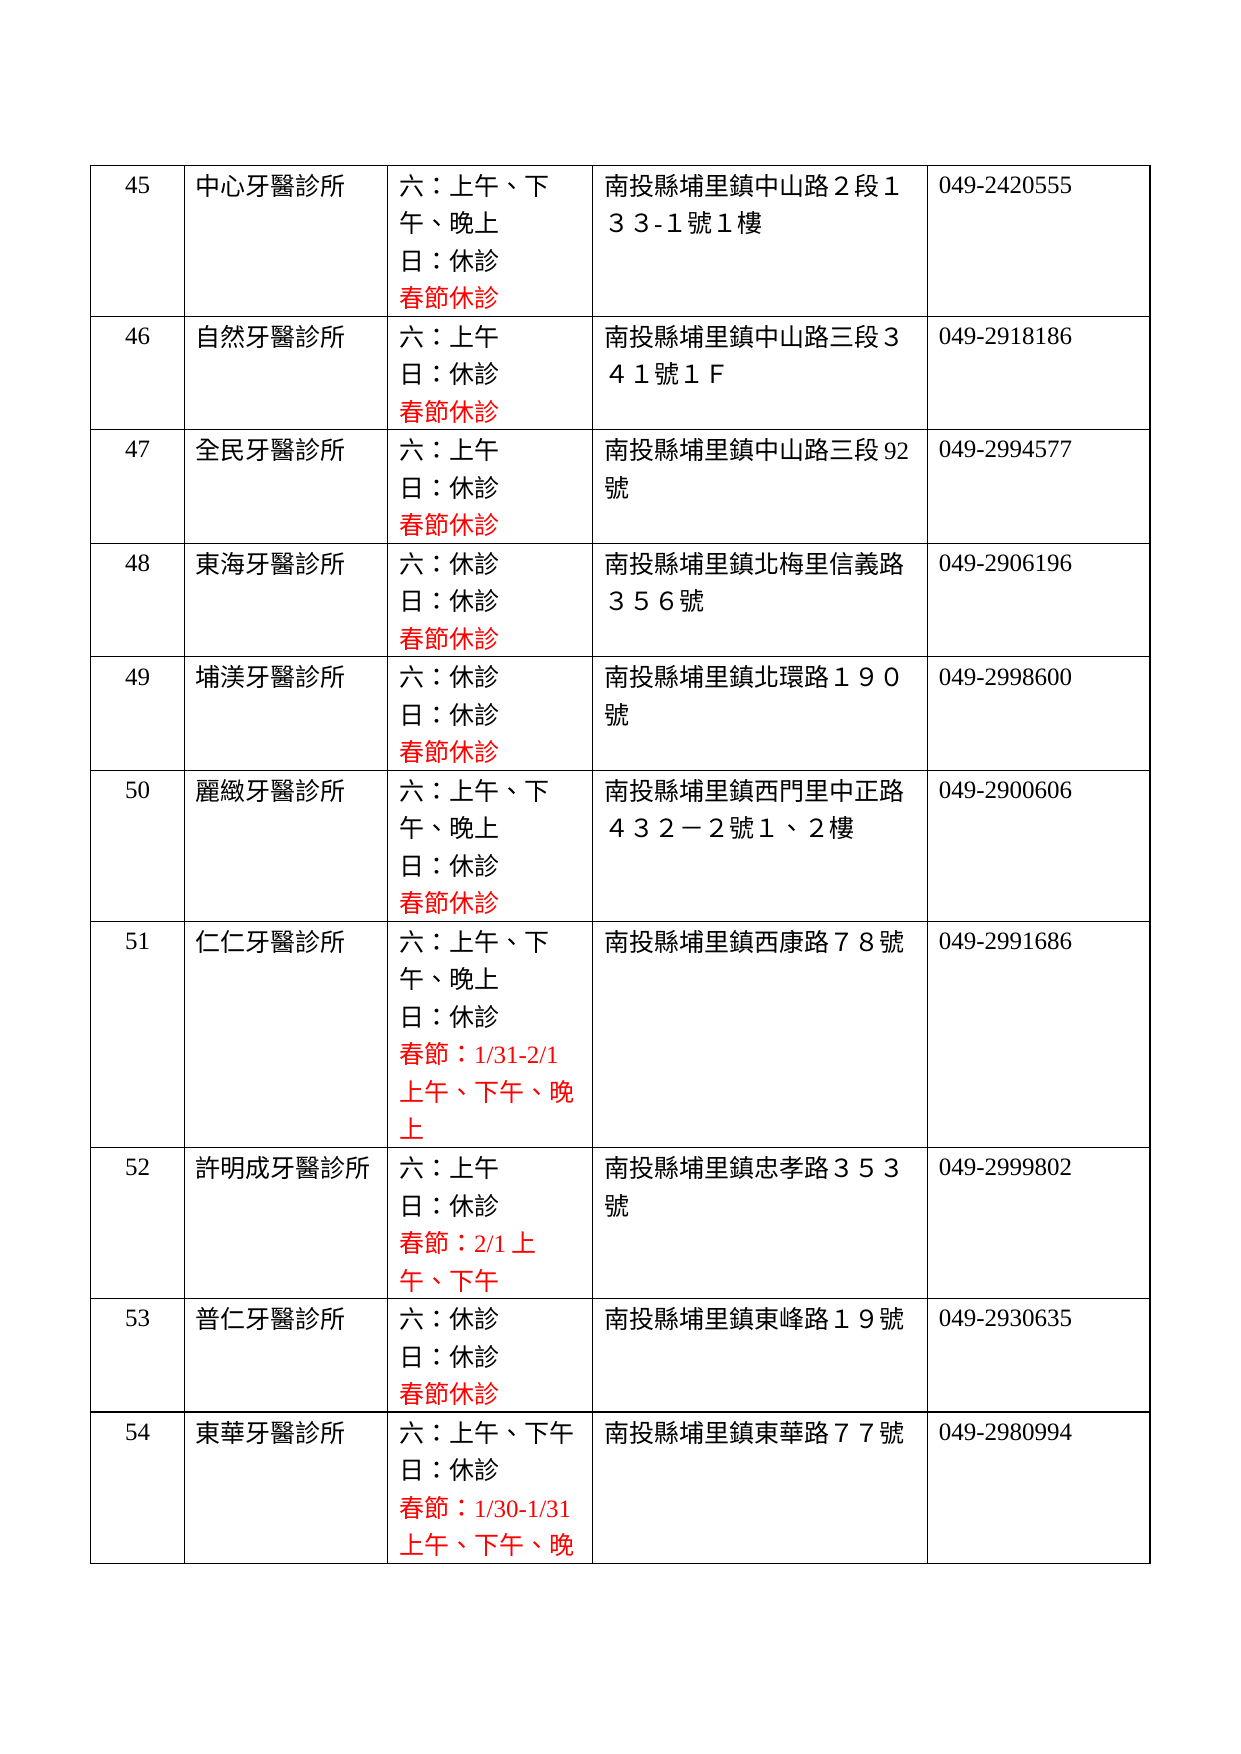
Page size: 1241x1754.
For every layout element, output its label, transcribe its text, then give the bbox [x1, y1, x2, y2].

table_cell 049-2999802 [928, 1148, 1149, 1298]
table_cell 南投縣埔里鎮東華路７７號 [593, 1413, 927, 1562]
table_cell 許明成牙醫診所 [185, 1148, 387, 1298]
table_cell 049-2900606 [928, 771, 1149, 921]
table_cell 南投縣埔里鎮西康路７８號 [593, 922, 927, 1147]
table_cell 六：休診 日：休診 春節休診 [388, 657, 592, 770]
table_cell 南投縣埔里鎮西門里中正路４３２－２號１、２樓 [593, 771, 927, 921]
table_cell 45 [91, 166, 184, 316]
table_cell 六：上午、下午、晚上 日：休診 春節：1/31-2/1上午、下午、晚上 [388, 922, 592, 1147]
table_cell 049-2994577 [928, 430, 1149, 543]
table_cell 049-2918186 [928, 317, 1149, 429]
table_cell 46 [91, 317, 184, 429]
table_cell 51 [91, 922, 184, 1147]
table_cell 東華牙醫診所 [185, 1413, 387, 1562]
table_cell 54 [91, 1413, 184, 1562]
table_cell 48 [91, 544, 184, 656]
table_cell 自然牙醫診所 [185, 317, 387, 429]
table_cell 南投縣埔里鎮忠孝路３５３號 [593, 1148, 927, 1298]
table_cell 六：上午 日：休診 春節：2/1上午、下午 [388, 1148, 592, 1298]
table_cell 六：上午、下午、晚上 日：休診 春節休診 [388, 771, 592, 921]
table_cell 南投縣埔里鎮中山路２段１３３-１號１樓 [593, 166, 927, 316]
table_cell 南投縣埔里鎮東峰路１９號 [593, 1299, 927, 1411]
table_cell 049-2420555 [928, 166, 1149, 316]
table_cell 全民牙醫診所 [185, 430, 387, 543]
table_cell 麗緻牙醫診所 [185, 771, 387, 921]
table_cell 52 [91, 1148, 184, 1298]
table_cell 南投縣埔里鎮中山路三段３４１號１Ｆ [593, 317, 927, 429]
table_cell 47 [91, 430, 184, 543]
table_cell 六：休診 日：休診 春節休診 [388, 544, 592, 656]
table_cell 049-2991686 [928, 922, 1149, 1147]
table_cell 六：上午、下午、晚上 日：休診 春節休診 [388, 166, 592, 316]
table_cell 六：上午 日：休診 春節休診 [388, 317, 592, 429]
table_cell 仁仁牙醫診所 [185, 922, 387, 1147]
table_cell 049-2906196 [928, 544, 1149, 656]
table_cell 南投縣埔里鎮中山路三段92號 [593, 430, 927, 543]
table_cell 東海牙醫診所 [185, 544, 387, 656]
table_cell 六：上午 日：休診 春節休診 [388, 430, 592, 543]
table_cell 049-2930635 [928, 1299, 1149, 1411]
table_cell 49 [91, 657, 184, 770]
table_cell 南投縣埔里鎮北環路１９０號 [593, 657, 927, 770]
table_cell 普仁牙醫診所 [185, 1299, 387, 1411]
table_cell 049-2980994 [928, 1413, 1149, 1562]
table_cell 六：休診 日：休診 春節休診 [388, 1299, 592, 1411]
table_cell 53 [91, 1299, 184, 1411]
table_cell 六：上午、下午 日：休診 春節：1/30-1/31上午、下午、晚 [388, 1413, 592, 1562]
table_cell 049-2998600 [928, 657, 1149, 770]
table_cell 埔渼牙醫診所 [185, 657, 387, 770]
table_cell 南投縣埔里鎮北梅里信義路３５６號 [593, 544, 927, 656]
table_cell 中心牙醫診所 [185, 166, 387, 316]
table_cell 50 [91, 771, 184, 921]
